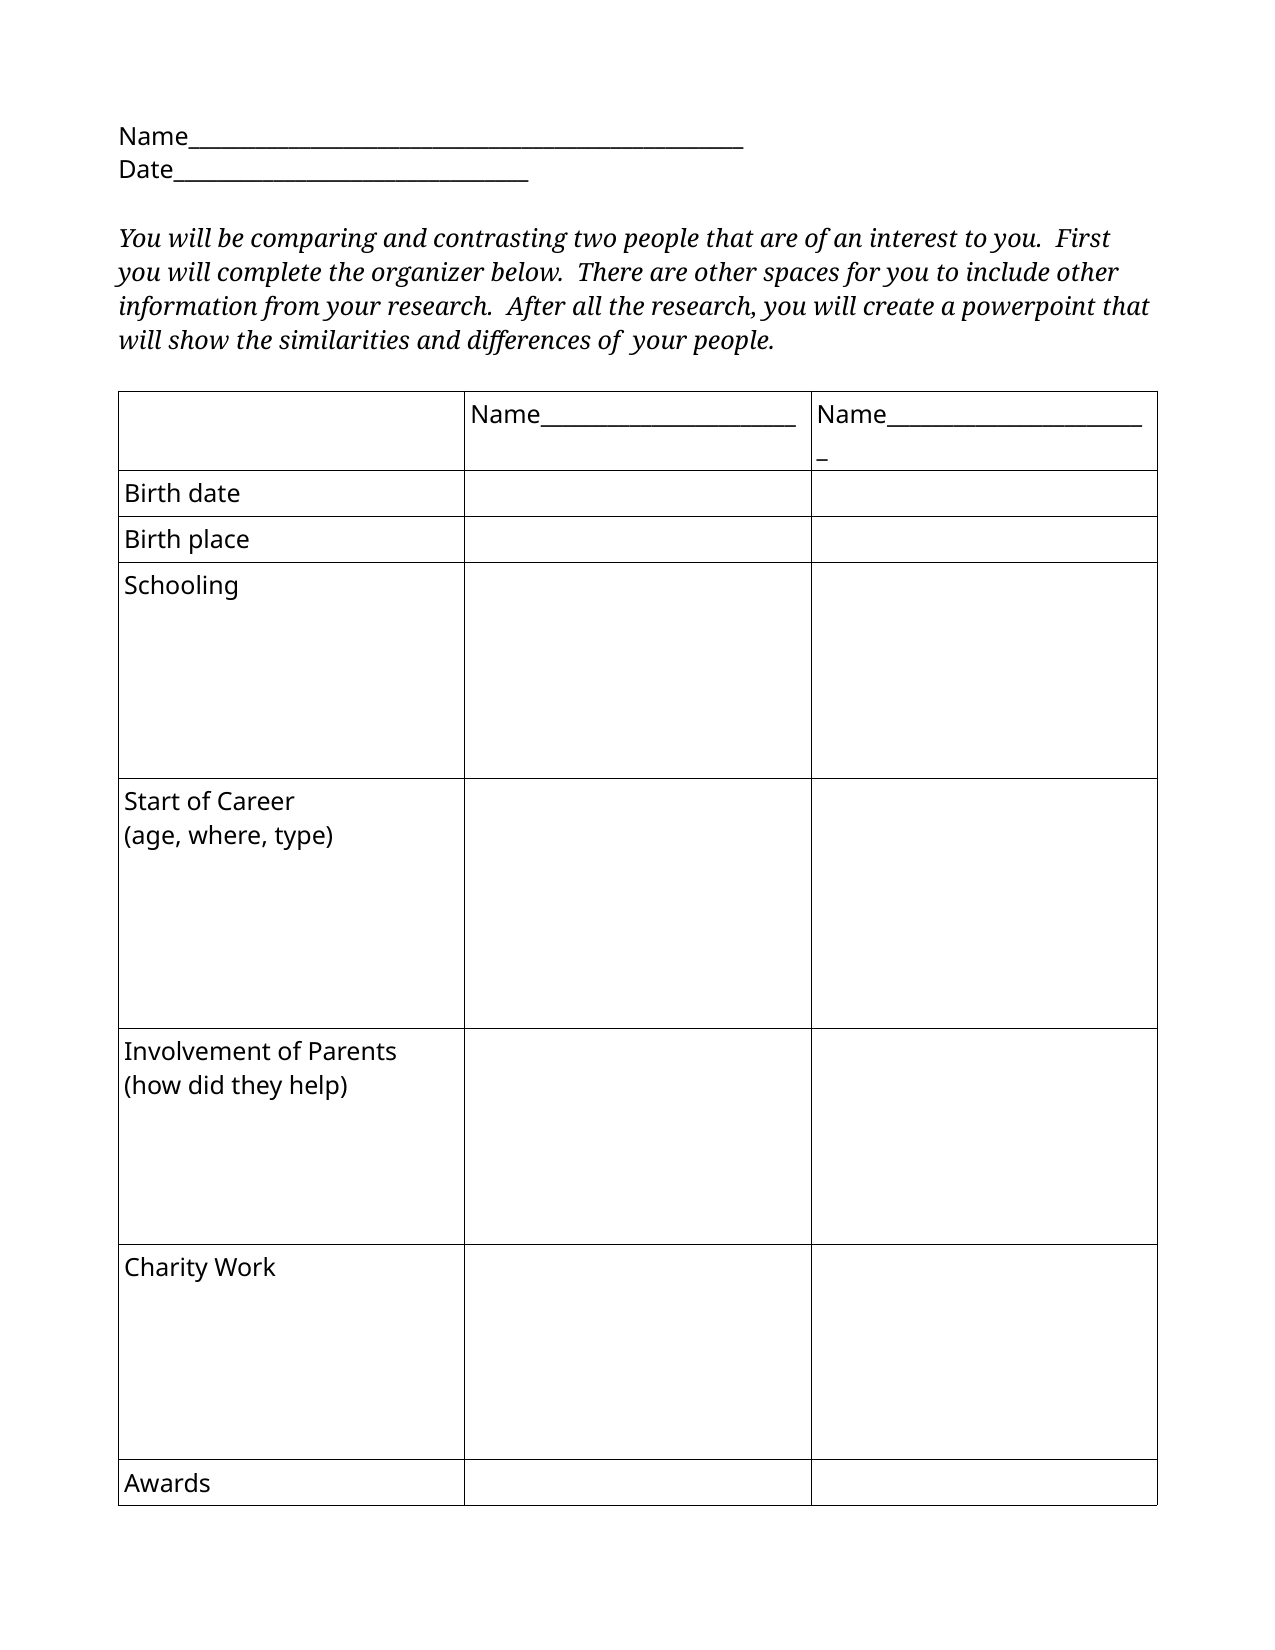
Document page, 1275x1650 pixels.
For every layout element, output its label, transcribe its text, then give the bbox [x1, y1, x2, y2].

table_cell Start of Career (age, where, type) [119, 779, 464, 1027]
table_header Name_______________________ [465, 392, 811, 470]
table_cell [812, 563, 1157, 777]
table_cell [465, 1029, 811, 1243]
table_header Name________________________ [812, 392, 1157, 470]
table_cell Involvement of Parents (how did they help) [119, 1029, 464, 1243]
table_cell [465, 1245, 811, 1459]
table_cell [465, 1460, 811, 1505]
table_cell [465, 471, 811, 516]
table_cell [465, 517, 811, 562]
table_cell Birth place [119, 517, 464, 562]
text Name__________________________________________________ Date________________________________ [118, 118, 1157, 186]
table_header [119, 392, 464, 470]
table_cell Charity Work [119, 1245, 464, 1459]
table_cell Birth date [119, 471, 464, 516]
table_cell Schooling [119, 563, 464, 777]
table_cell [812, 471, 1157, 516]
table_cell [465, 563, 811, 777]
text You will be comparing and contrasting two people that are of an interest to you. First you will complete the organizer below. There are other spaces for you to include other information from your research. After all the research, you will create a powerpoint that will show the similarities and differences of your people. [118, 220, 1157, 357]
table_cell Awards [119, 1460, 464, 1505]
table_cell [812, 517, 1157, 562]
table_cell [465, 779, 811, 1027]
table_cell [812, 1245, 1157, 1459]
table_cell [812, 779, 1157, 1027]
table_cell [812, 1460, 1157, 1505]
table_cell [812, 1029, 1157, 1243]
